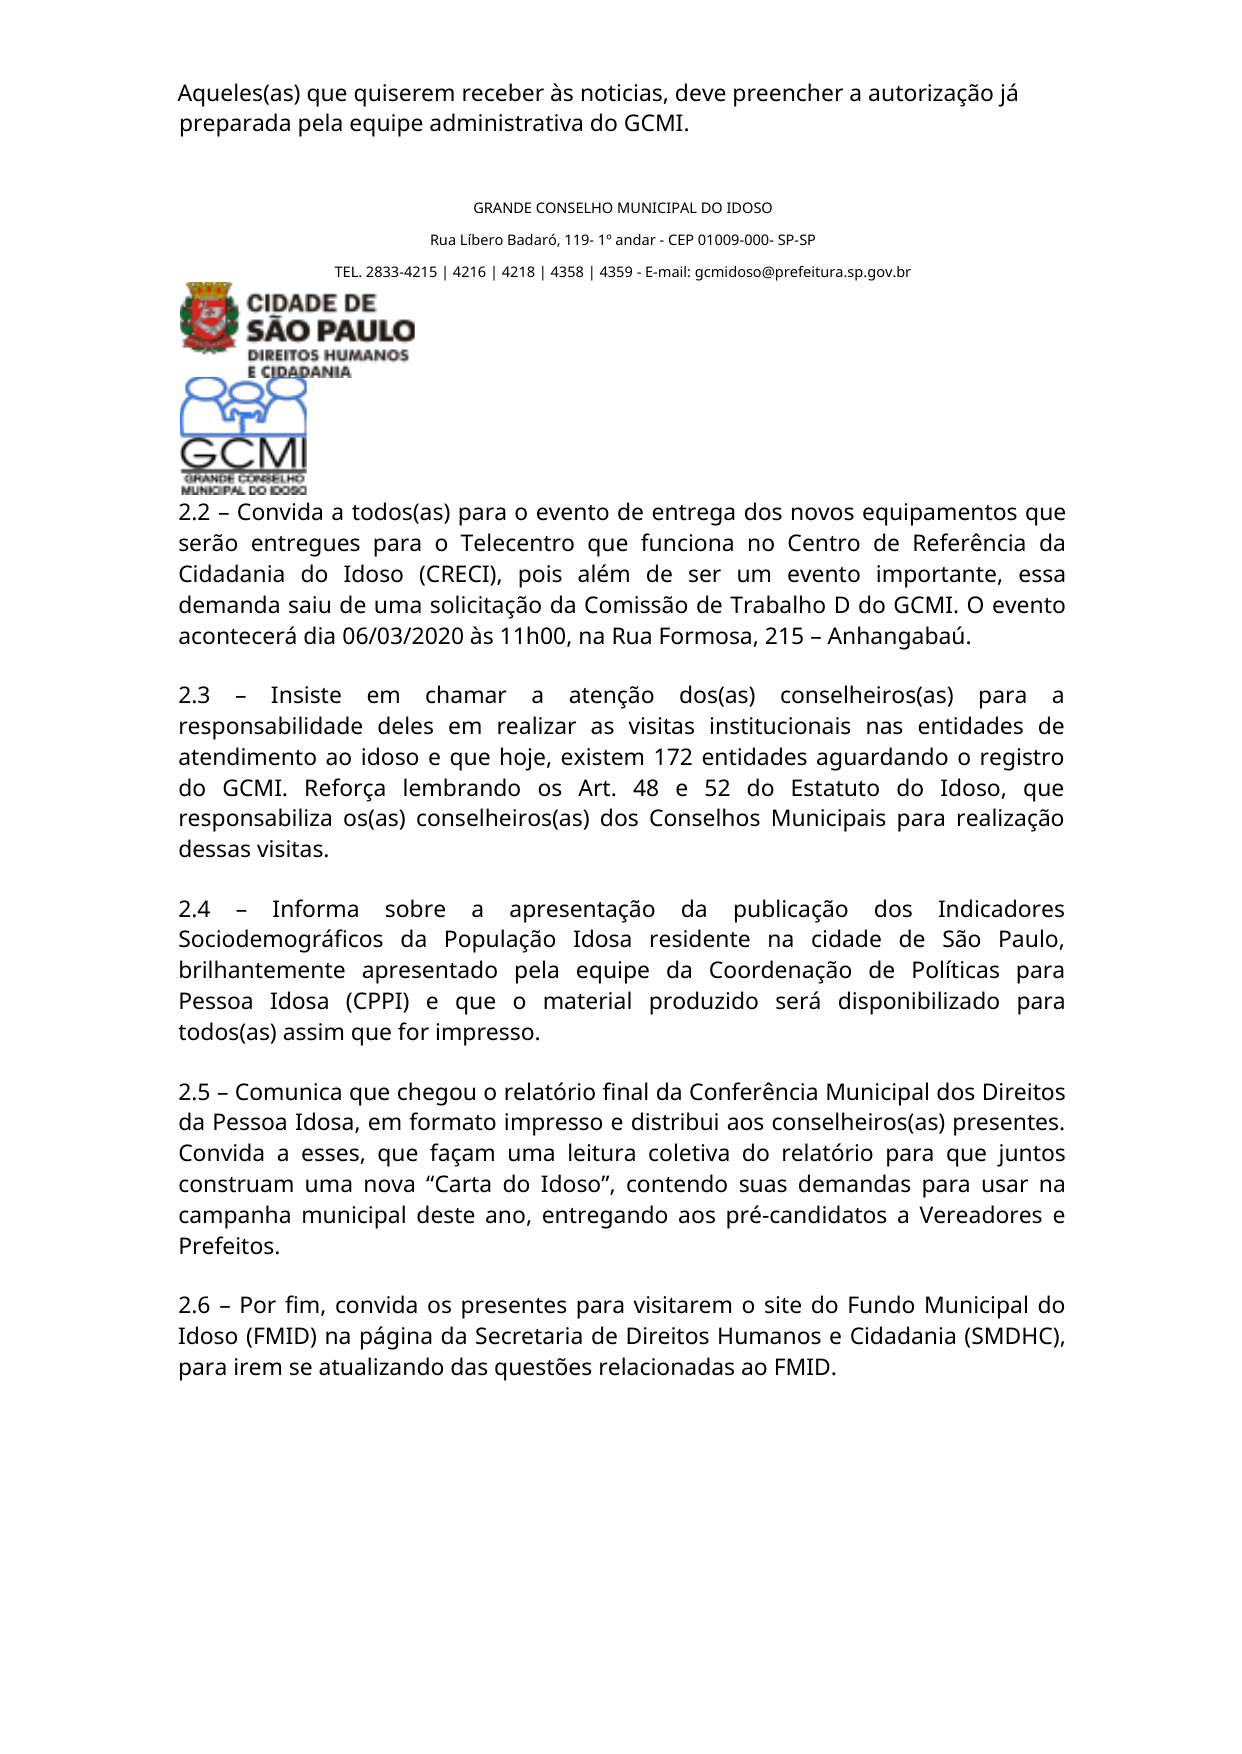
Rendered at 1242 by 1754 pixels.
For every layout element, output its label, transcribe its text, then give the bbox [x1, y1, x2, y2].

text 2.2 – Convida a todos(as) para o evento de entrega dos novos equipamentos que serão entregues para o Telecentro que funciona no Centro de Referência da Cidadania do Idoso (CRECI), pois além de ser um evento importante, essa demanda saiu de uma solicitação da Comissão de Trabalho D do GCMI. O evento acontecerá dia 06/03/2020 às 11h00, na Rua Formosa, 215 – Anhangabaú. [178, 496, 1067, 651]
picture [180, 282, 415, 495]
text 2.3 – Insiste em chamar a atenção dos(as) conselheiros(as) para a responsabilidade deles em realizar as visitas institucionais nas entidades de atendimento ao idoso e que hoje, existem 172 entidades aguardando o registro do GCMI. Reforça lembrando os Art. 48 e 52 do Estatuto do Idoso, que responsabiliza os(as) conselheiros(as) dos Conselhos Municipais para realização dessas visitas. [178, 679, 1066, 864]
text Aqueles(as) que quiserem receber às noticias, deve preencher a autorização já preparada pela equipe administrativa do GCMI. [177, 77, 1066, 139]
text GRANDE CONSELHO MUNICIPAL DO IDOSO [177, 197, 1069, 217]
text 2.5 – Comunica que chegou o relatório final da Conferência Municipal dos Direitos da Pessoa Idosa, em formato impresso e distribui aos conselheiros(as) presentes. Convida a esses, que façam uma leitura coletiva do relatório para que juntos construam uma nova “Carta do Idoso”, contendo suas demandas para usar na campanha municipal deste ano, entregando aos pré-candidatos a Vereadores e Prefeitos. [178, 1076, 1067, 1261]
text 2.6 – Por fim, convida os presentes para visitarem o site do Fundo Municipal do Idoso (FMID) na página da Secretaria de Direitos Humanos e Cidadania (SMDHC), para irem se atualizando das questões relacionadas ao FMID. [178, 1289, 1067, 1382]
text Rua Líbero Badaró, 119- 1º andar - CEP 01009-000- SP-SP [177, 230, 1069, 250]
text TEL. 2833-4215 | 4216 | 4218 | 4358 | 4359 - E-mail: gcmidoso@prefeitura.sp.gov.br [177, 262, 1069, 282]
text 2.4 – Informa sobre a apresentação da publicação dos Indicadores Sociodemográficos da População Idosa residente na cidade de São Paulo, brilhantemente apresentado pela equipe da Coordenação de Políticas para Pessoa Idosa (CPPI) e que o material produzido será disponibilizado para todos(as) assim que for impresso. [178, 893, 1066, 1047]
